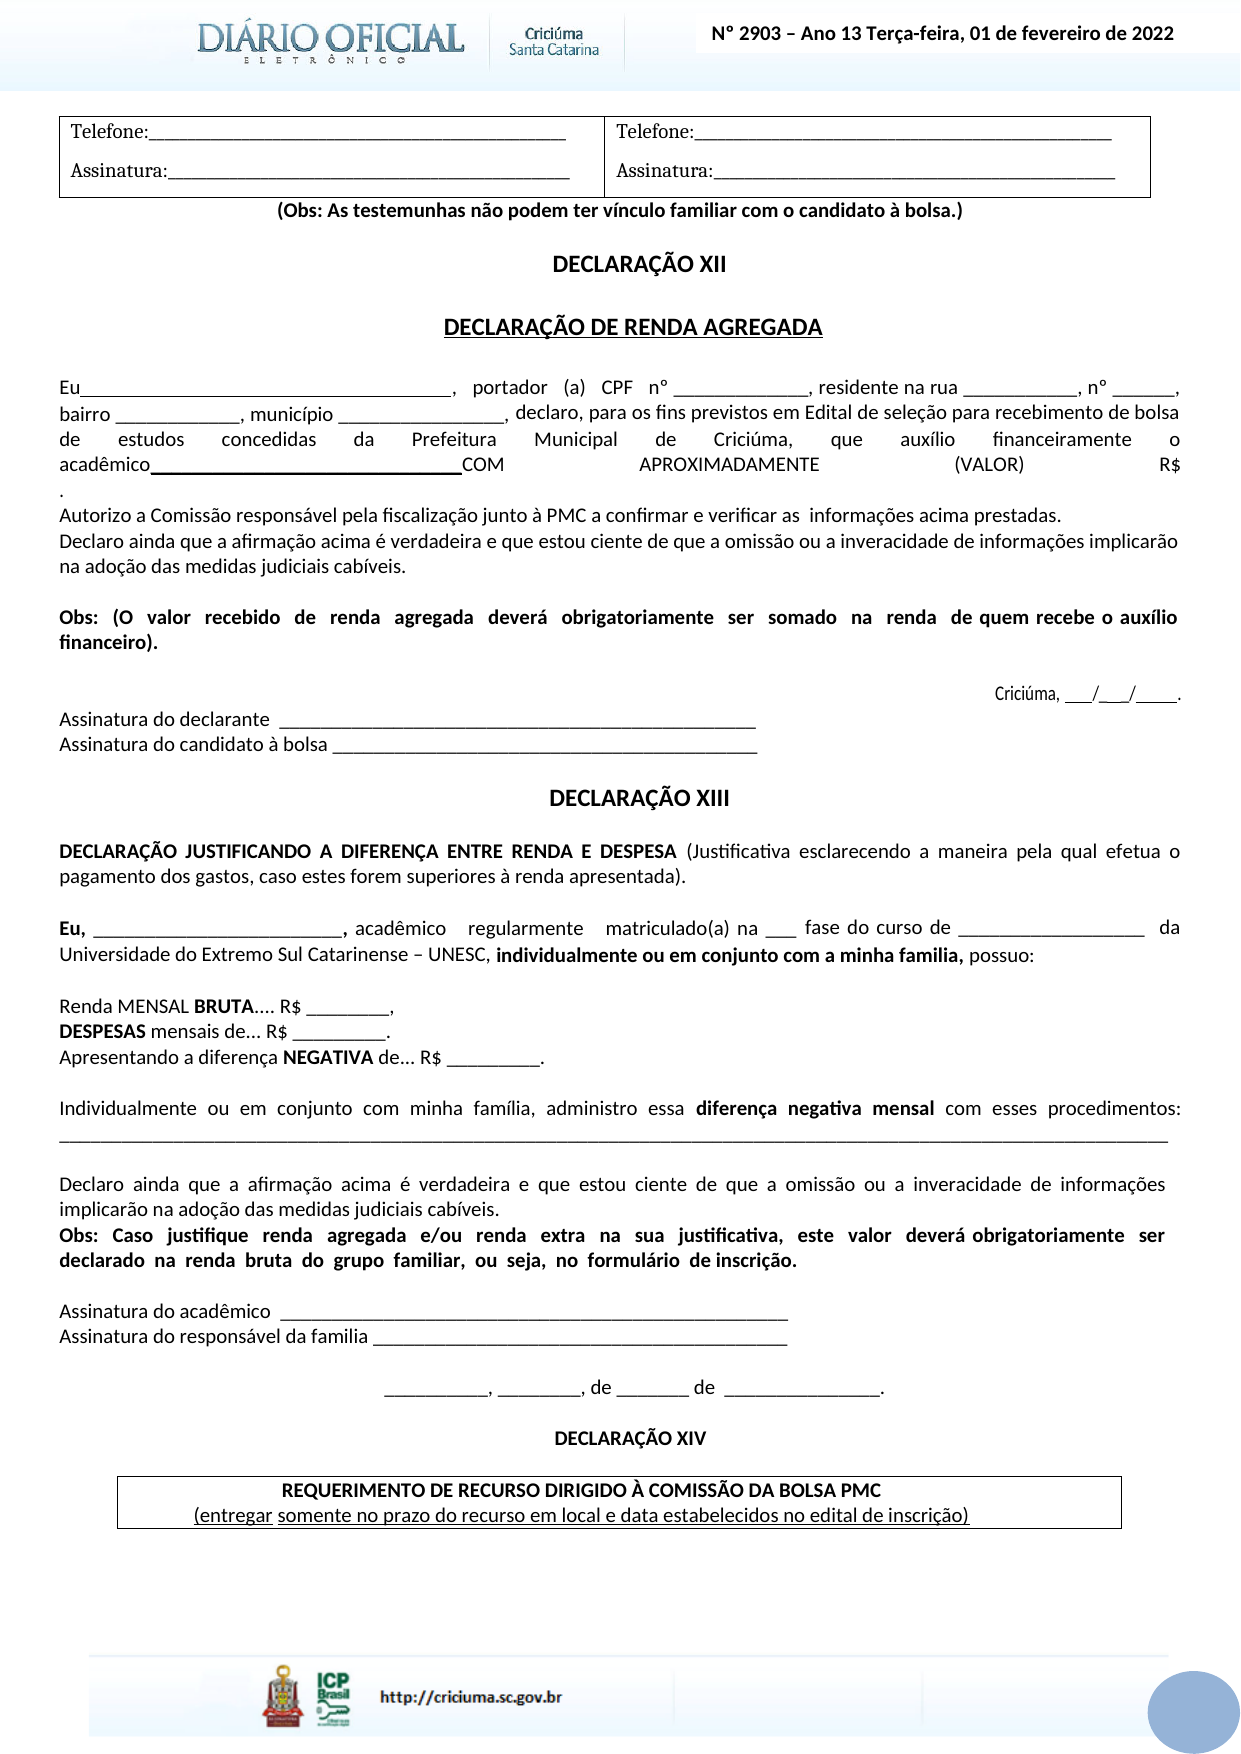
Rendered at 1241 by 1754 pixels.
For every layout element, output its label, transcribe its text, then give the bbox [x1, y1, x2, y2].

text DECLARAÇÃO XIV [508, 1425, 752, 1451]
text Eu , portador (a) CPF nº _____________, residente na rua ___________, nº ______, bairro ____________, município ________________, declaro, para os fins previstos em Edital de seleção para recebimento de bolsa de estudos concedidas da Prefeitura Municipal de Criciúma, que auxílio financeiramente o acadêmico______________________________COM APROXIMADAMENTE (VALOR) R$ . [59, 373, 1181, 502]
text Criciúma, /_ _/ . [59, 680, 1181, 706]
table_header Telefone:______________________________________________________ Assinatura:____________________________________________________ [605, 117, 1150, 197]
text (Obs: As testemunhas não podem ter vínculo familiar com o candidato à bolsa.) [59, 198, 1181, 223]
text DECLARAÇÃO XII [507, 248, 772, 279]
text DESPESAS mensais de... R$ _________. [59, 1018, 1181, 1044]
text Obs: Caso justifique renda agregada e/ou renda extra na sua justificativa, este valor deverá obrigatoriamente ser declarado na renda bruta do grupo familiar, ou seja, no formulário de inscrição. [59, 1222, 1168, 1273]
text DECLARAÇÃO JUSTIFICANDO A DIFERENÇA ENTRE RENDA E DESPESA (Justificativa esclarecendo a maneira pela qual efetua o pagamento dos gastos, caso estes forem superiores à renda apresentada). [59, 838, 1181, 889]
text Eu, ________________________, acadêmico regularmente matriculado(a) na ___ fase do curso de __________________ da Universidade do Extremo Sul Catarinense – UNESC, individualmente ou em conjunto com a minha familia, possuo: [59, 914, 1181, 968]
text Autorizo a Comissão responsável pela fiscalização junto à PMC a confirmar e verificar as informações acima prestadas. [59, 502, 1181, 528]
text Individualmente ou em conjunto com minha família, administro essa diferença negativa mensal com esses procedimentos: ___________________________________________________________________________________________________________ [59, 1095, 1181, 1146]
text Assinatura do responsável da familia ________________________________________ [59, 1323, 1168, 1349]
text Assinatura do candidato à bolsa _________________________________________ [59, 731, 1181, 757]
text __________, ________, de _______ de _______________. [89, 1374, 1181, 1400]
text DECLARAÇÃO XIII [503, 782, 776, 813]
text Declaro ainda que a afirmação acima é verdadeira e que estou ciente de que a omissão ou a inveracidade de informações implicarão na adoção das medidas judiciais cabíveis. [59, 1171, 1168, 1222]
table_header REQUERIMENTO DE RECURSO DIRIGIDO À COMISSÃO DA BOLSA PMC (entregar somente no prazo do recurso em local e data estabelecidos no edital de inscrição) [118, 1477, 1121, 1528]
text DECLARAÇÃO DE RENDA AGREGADA [89, 309, 1178, 341]
text Apresentando a diferença NEGATIVA de... R$ _________. [59, 1044, 1181, 1069]
text Declaro ainda que a afirmação acima é verdadeira e que estou ciente de que a omissão ou a inveracidade de informações implicarão na adoção das medidas judiciais cabíveis. [59, 528, 1181, 579]
text Obs: (O valor recebido de renda agregada deverá obrigatoriamente ser somado na renda de quem recebe o auxílio financeiro). [59, 604, 1181, 655]
table_header Telefone:______________________________________________________ Assinatura:____________________________________________________ [60, 117, 604, 197]
text Renda MENSAL BRUTA.... R$ ________, [59, 993, 1181, 1018]
text Assinatura do acadêmico _________________________________________________ [59, 1298, 1181, 1323]
text Assinatura do declarante ______________________________________________ [59, 706, 1181, 731]
